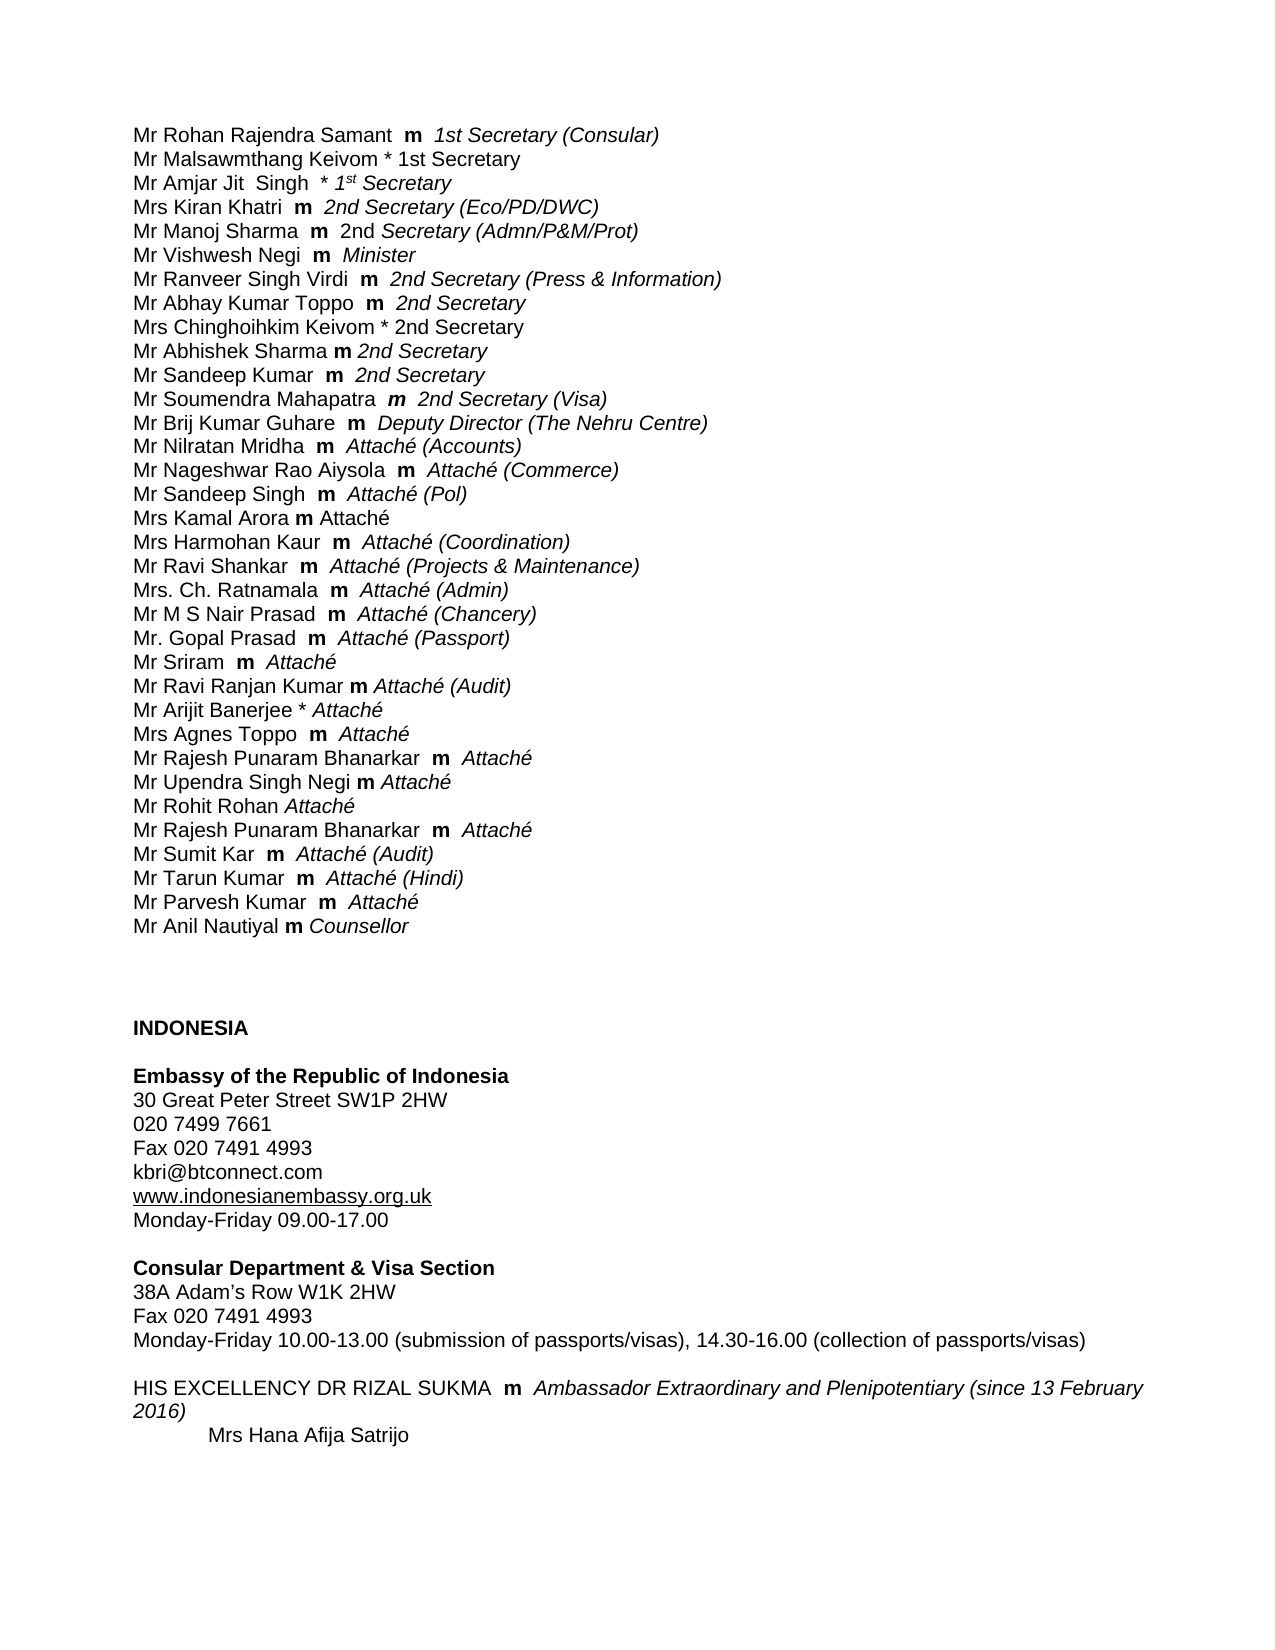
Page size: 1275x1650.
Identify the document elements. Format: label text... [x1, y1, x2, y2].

subtitle Consular Department & Visa Section [133, 1256, 1181, 1279]
text HIS EXCELLENCY DR RIZAL SUKMA m Ambassador Extraordinary and Plenipotentiary (since 13 February 2016) [133, 1375, 1181, 1423]
text Mr Nilratan Mridha m Attaché (Accounts) [133, 434, 1181, 458]
text Mrs Harmohan Kaur m Attaché (Coordination) [133, 530, 1181, 554]
text Mr Rajesh Punaram Bhanarkar m Attaché [133, 746, 1181, 770]
text INDONESIA [133, 1016, 1181, 1040]
text Mr M S Nair Prasad m Attaché (Chancery) [133, 602, 1181, 626]
text Mr Brij Kumar Guhare m Deputy Director (The Nehru Centre) [133, 410, 1181, 434]
text Mrs Agnes Toppo m Attaché [133, 722, 1181, 746]
text Mr Rajesh Punaram Bhanarkar m Attaché [133, 818, 1181, 842]
text Mr Abhay Kumar Toppo m 2nd Secretary [133, 291, 1181, 314]
text Mr Nageshwar Rao Aiysola m Attaché (Commerce) [133, 458, 1181, 482]
text www.indonesianembassy.org.uk [133, 1184, 1181, 1208]
text Fax 020 7491 4993 [133, 1136, 1181, 1160]
text Monday-Friday 10.00-13.00 (submission of passports/visas), 14.30-16.00 (collection of passports/visas) [133, 1327, 1181, 1351]
text 020 7499 7661 [133, 1112, 1181, 1136]
text Mr Arijit Banerjee * Attaché [133, 698, 1181, 722]
text Mr Sandeep Kumar m 2nd Secretary [133, 362, 1181, 386]
text Mr Ravi Shankar m Attaché (Projects & Maintenance) [133, 554, 1181, 578]
text Mr Upendra Singh Negi m Attaché [133, 770, 1181, 794]
text Mrs Chinghoihkim Keivom * 2nd Secretary Mr Abhishek Sharma m 2nd Secretary [133, 314, 1181, 362]
text Mr Sandeep Singh m Attaché (Pol) [133, 482, 1181, 506]
text Monday-Friday 09.00-17.00 [133, 1208, 1181, 1232]
text Mr Rohan Rajendra Samant m 1st Secretary (Consular) [133, 123, 1181, 147]
text Mr Rohit Rohan Attaché [133, 794, 1181, 818]
text Mrs Hana Afija Satrijo [133, 1423, 1181, 1447]
text Mr Parvesh Kumar m Attaché Mr Anil Nautiyal m Counsellor [133, 889, 1181, 968]
text Mr Manoj Sharma m 2nd Secretary (Admn/P&M/Prot) [133, 219, 1181, 243]
text Mr Ravi Ranjan Kumar m Attaché (Audit) [133, 674, 1181, 698]
text Mr Sumit Kar m Attaché (Audit) [133, 842, 1181, 866]
text 38A Adam’s Row W1K 2HW [133, 1279, 1181, 1303]
text Mrs. Ch. Ratnamala m Attaché (Admin) [133, 578, 1181, 602]
text Mr. Gopal Prasad m Attaché (Passport) [133, 626, 1181, 650]
text Mr Soumendra Mahapatra m 2nd Secretary (Visa) [133, 386, 1181, 410]
text Embassy of the Republic of Indonesia [133, 1064, 1181, 1088]
text kbri@btconnect.com [133, 1160, 1181, 1184]
text Mr Sriram m Attaché [133, 650, 1181, 674]
text Mrs Kamal Arora m Attaché [133, 506, 1181, 530]
text 30 Great Peter Street SW1P 2HW [133, 1088, 1181, 1112]
text Mr Vishwesh Negi m Minister [133, 243, 1181, 267]
text Mr Ranveer Singh Virdi m 2nd Secretary (Press & Information) [133, 267, 1181, 291]
text Mr Malsawmthang Keivom * 1st Secretary Mr Amjar Jit Singh * 1st Secretary [133, 147, 1181, 195]
text Mrs Kiran Khatri m 2nd Secretary (Eco/PD/DWC) [133, 195, 1181, 219]
text Fax 020 7491 4993 [133, 1303, 1181, 1327]
text Mr Tarun Kumar m Attaché (Hindi) [133, 866, 1181, 889]
